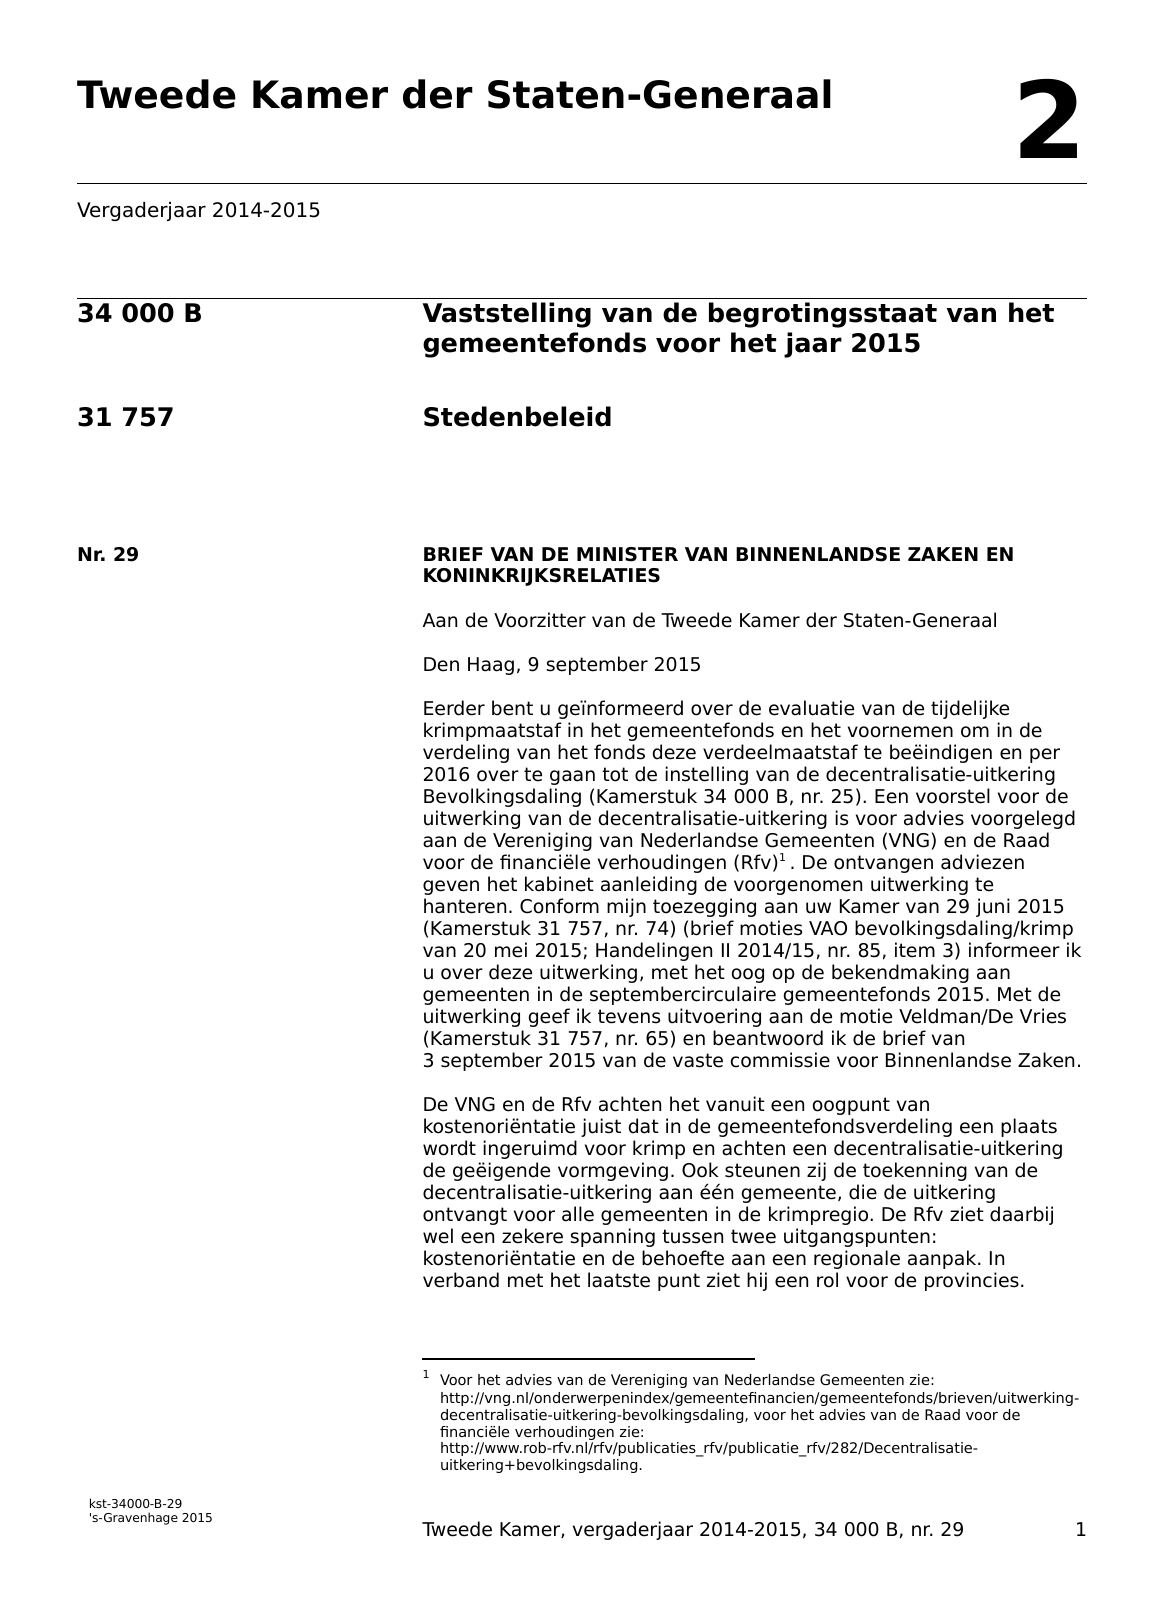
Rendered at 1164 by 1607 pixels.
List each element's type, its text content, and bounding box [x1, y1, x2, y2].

subtitle 34 000 B Vaststelling van de begrotingsstaat van het gemeentefonds voor het jaar 2015 [77, 299, 1087, 358]
text Eerder bent u geïnformeerd over de evaluatie van de tijdelijke krimpmaatstaf in het gemeentefonds en het voornemen om in de verdeling van het fonds deze verdeelmaatstaf te beëindigen en per 2016 over te gaan tot de instelling van de decentralisatie-uitkering Bevolkingsdaling (Kamerstuk 34 000 B, nr. 25). Een voorstel voor de uitwerking van de decentralisatie-uitkering is voor advies voorgelegd aan de Vereniging van Nederlandse Gemeenten (VNG) en de Raad voor de financiële verhoudingen (Rfv). De ontvangen adviezen geven het kabinet aanleiding de voorgenomen uitwerking te hanteren. Conform mijn toezegging aan uw Kamer van 29 juni 2015 (Kamerstuk 31 757, nr. 74) (brief moties VAO bevolkingsdaling/krimp van 20 mei 2015; Handelingen II 2014/15, nr. 85, item 3) informeer ik u over deze uitwerking, met het oog op de bekendmaking aan gemeenten in de septembercirculaire gemeentefonds 2015. Met de uitwerking geef ik tevens uitvoering aan de motie Veldman/De Vries (Kamerstuk 31 757, nr. 65) en beantwoord ik de brief van 3 september 2015 van de vaste commissie voor Binnenlandse Zaken. [422, 698, 1087, 1072]
table_cell Vergaderjaar 2014-2015 [77, 184, 1087, 298]
table_header Tweede Kamer der Staten-Generaal [77, 59, 886, 183]
text De VNG en de Rfv achten het vanuit een oogpunt van kostenoriëntatie juist dat in de gemeentefondsverdeling een plaats wordt ingeruimd voor krimp en achten een decentralisatie-uitkering de geëigende vormgeving. Ook steunen zij de toekenning van de decentralisatie-uitkering aan één gemeente, die de uitkering ontvangt voor alle gemeenten in de krimpregio. De Rfv ziet daarbij wel een zekere spanning tussen twee uitgangspunten: kostenoriëntatie en de behoefte aan een regionale aanpak. In verband met het laatste punt ziet hij een rol voor de provincies. [422, 1094, 1087, 1292]
text 's-Gravenhage 2015 [88, 1511, 323, 1525]
text Aan de Voorzitter van de Tweede Kamer der Staten-Generaal [422, 609, 1087, 632]
text Voor het advies van de Vereniging van Nederlandse Gemeenten zie: http://vng.nl/onderwerpenindex/gemeentefinancien/gemeentefonds/brieven/uitwerking-decentralisatie-uitkering-bevolkingsdaling, voor het advies van de Raad voor de financiële verhoudingen zie: http://www.rob-rfv.nl/rfv/publicaties_rfv/publicatie_rfv/282/Decentralisatie-uitkering+bevolkingsdaling. [422, 1368, 1087, 1474]
subtitle 31 757 Stedenbeleid [77, 403, 1087, 432]
subtitle Nr. 29 BRIEF VAN DE MINISTER VAN BINNENLANDSE ZAKEN EN KONINKRIJKSRELATIES [77, 543, 1087, 587]
table_header 2 [886, 59, 1087, 183]
text Den Haag, 9 september 2015 [422, 654, 1087, 676]
text kst-34000-B-29 [88, 1497, 323, 1511]
